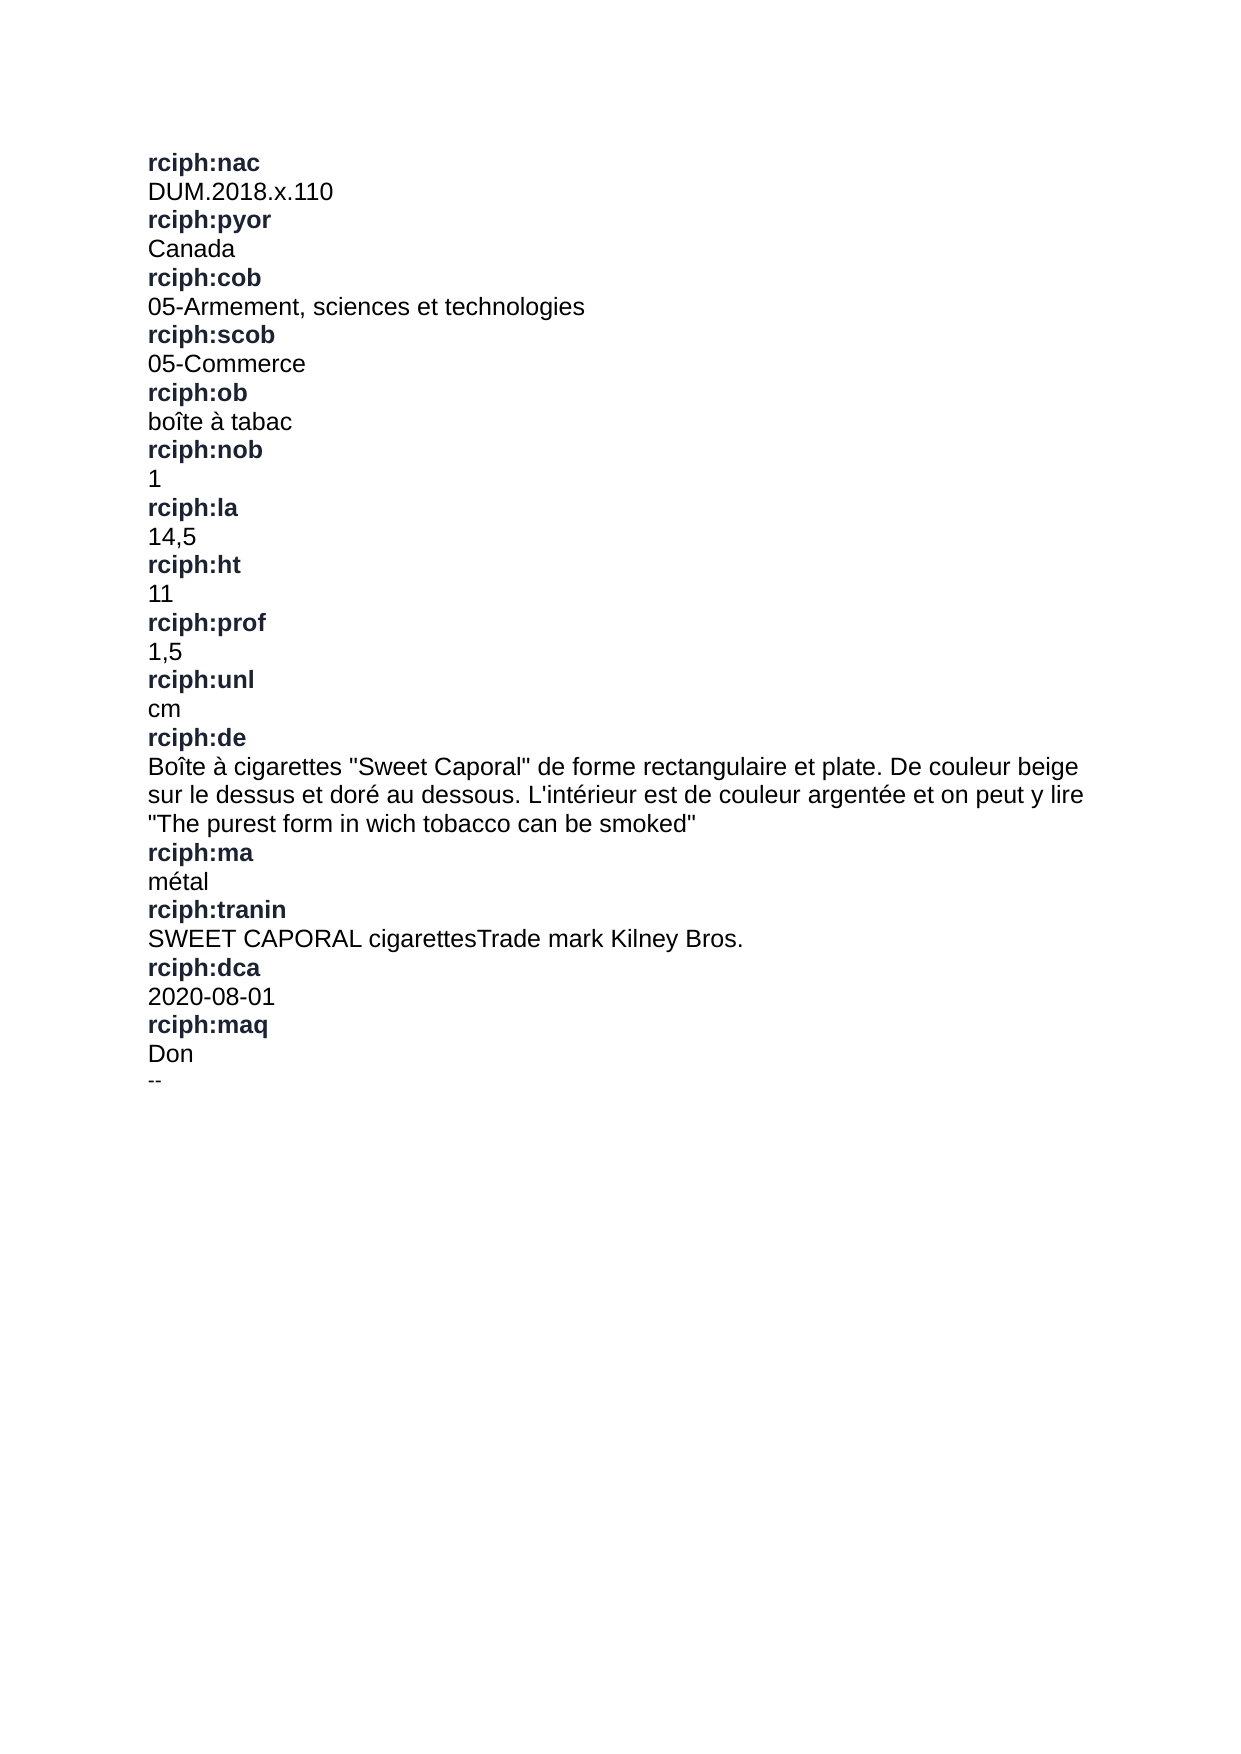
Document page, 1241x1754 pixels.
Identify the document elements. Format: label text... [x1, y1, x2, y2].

text rciph:unl [148, 665, 1092, 694]
text rciph:ob [148, 378, 1092, 406]
text cm [148, 694, 1092, 723]
text Canada [148, 234, 1092, 263]
text SWEET CAPORAL cigarettesTrade mark Kilney Bros. [148, 924, 1092, 953]
text boîte à tabac [148, 406, 1092, 435]
text métal [148, 866, 1092, 895]
text rciph:prof [148, 608, 1092, 636]
text rciph:dca [148, 953, 1092, 981]
text DUM.2018.x.110 [148, 176, 1092, 205]
text rciph:maq [148, 1010, 1092, 1039]
text Don [148, 1039, 1092, 1068]
text rciph:tranin [148, 895, 1092, 924]
text rciph:cob [148, 263, 1092, 291]
text rciph:nac [148, 148, 1092, 176]
text rciph:pyor [148, 205, 1092, 234]
text rciph:de [148, 723, 1092, 751]
text rciph:ma [148, 838, 1092, 866]
text Boîte à cigarettes "Sweet Caporal" de forme rectangulaire et plate. De couleur beige sur le dessus et doré au dessous. L'intérieur est de couleur argentée et on peut y lire "The purest form in wich tobacco can be smoked" [148, 751, 1092, 838]
text 14,5 [148, 521, 1092, 550]
text -- [148, 1068, 1092, 1092]
text 05-Commerce [148, 349, 1092, 378]
text rciph:nob [148, 435, 1092, 464]
text rciph:la [148, 493, 1092, 521]
text 1,5 [148, 636, 1092, 665]
text 11 [148, 579, 1092, 608]
text 2020-08-01 [148, 981, 1092, 1010]
text rciph:ht [148, 550, 1092, 579]
text rciph:scob [148, 320, 1092, 349]
text 05-Armement, sciences et technologies [148, 291, 1092, 320]
text 1 [148, 464, 1092, 493]
